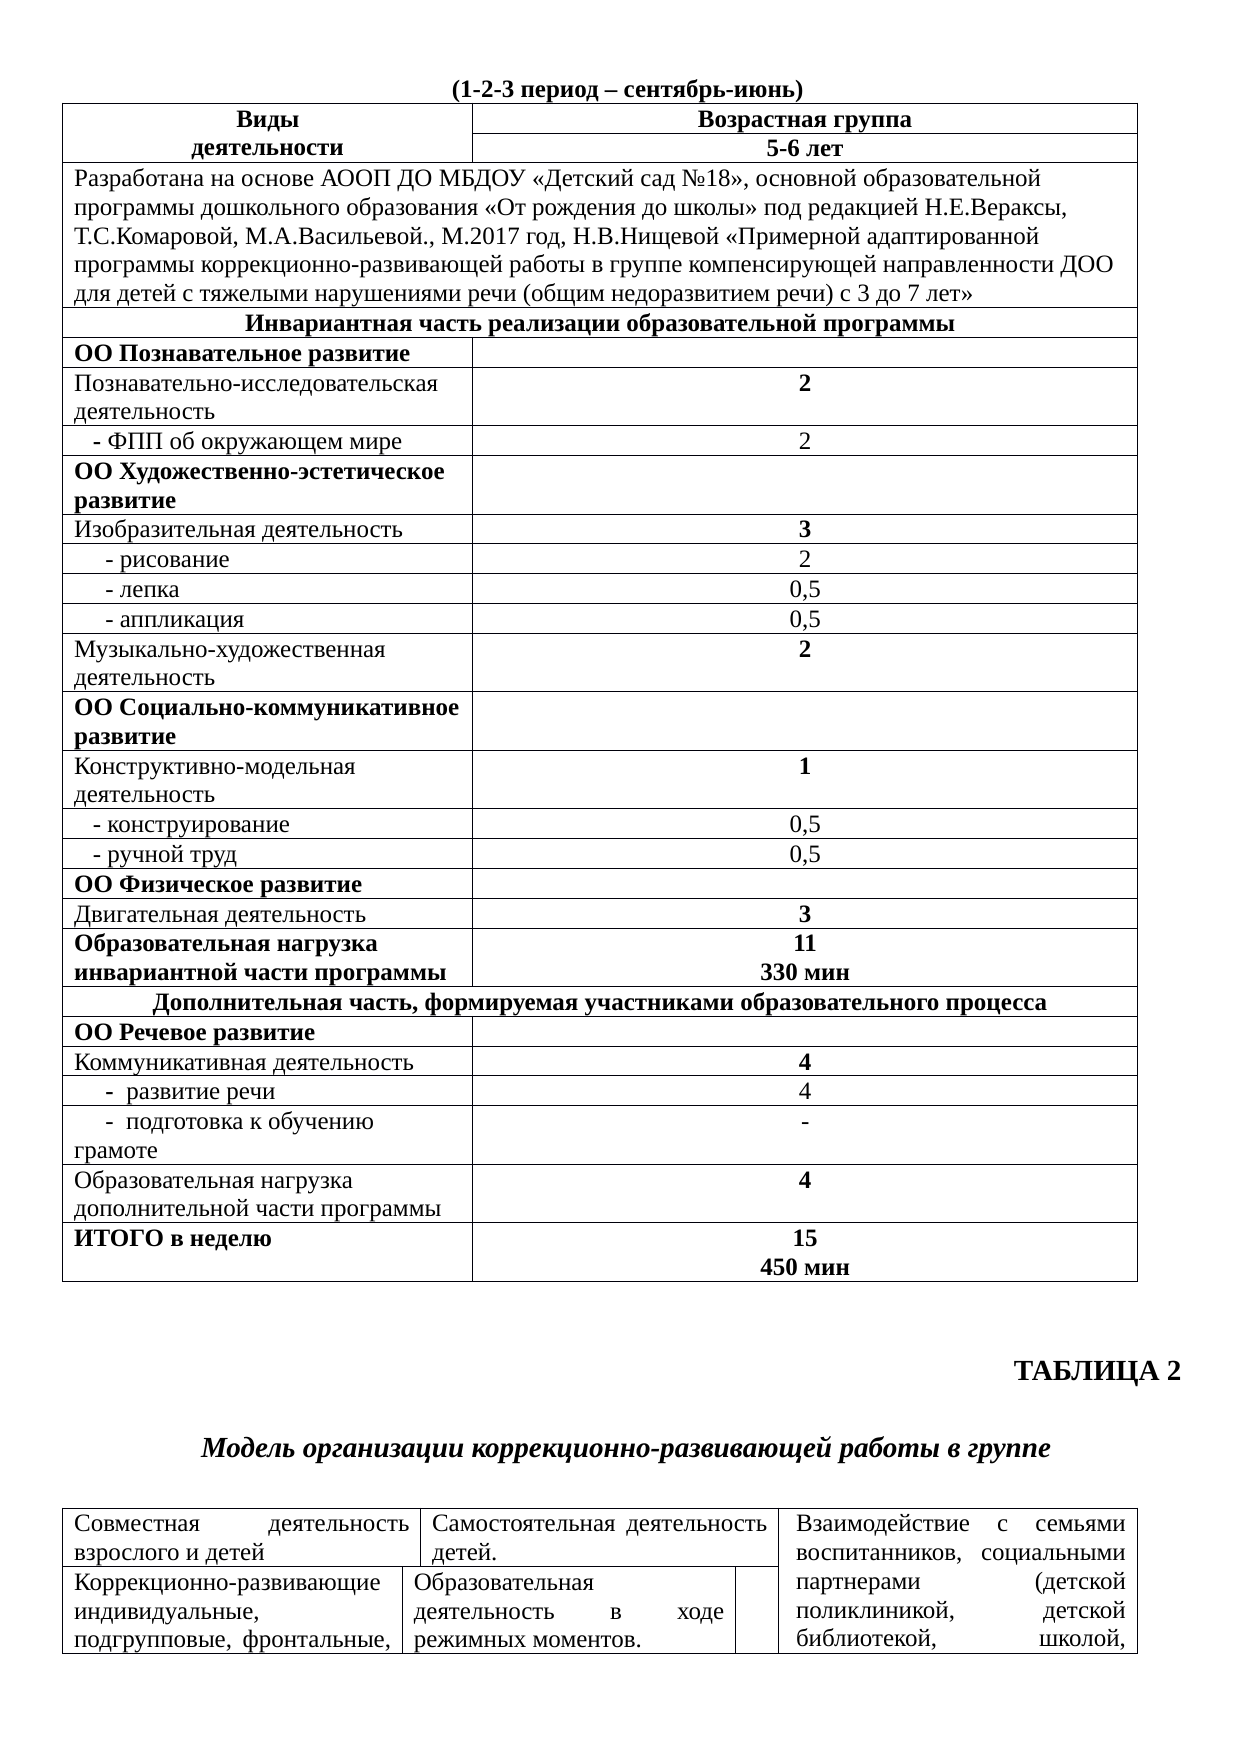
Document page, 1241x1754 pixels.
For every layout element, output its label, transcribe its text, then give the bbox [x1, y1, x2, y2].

table_cell 2 [473, 544, 1137, 573]
table_cell [473, 869, 1137, 898]
table_cell 3 [473, 515, 1137, 543]
table_cell Разработана на основе АООП ДО МБДОУ «Детский сад №18», основной образовательной программы дошкольного образования «От рождения до школы» под редакцией Н.Е.Вераксы, Т.С.Комаровой, М.А.Васильевой., М.2017 год, Н.В.Нищевой «Примерной адаптированной программы коррекционно-развивающей работы в группе компенсирующей направленности ДОО для детей с тяжелыми нарушениями речи (общим недоразвитием речи) с 3 до 7 лет» [63, 163, 1137, 307]
table_header Взаимодействие с семьями воспитанников, социальными партнерами (детской поликлиникой, детской библиотекой, школой, [779, 1509, 1137, 1653]
table_header Совместная деятельность взрослого и детей [63, 1509, 420, 1566]
table_cell Образовательная нагрузка дополнительной части программы [63, 1165, 472, 1222]
table_cell ОО Познавательное развитие [63, 338, 472, 367]
table_cell 4 [473, 1076, 1137, 1105]
table_cell Коррекционно-развивающие индивидуальные, подгрупповые, фронтальные, [63, 1567, 402, 1653]
table_cell Инвариантная часть реализации образовательной программы [63, 308, 1137, 337]
table_cell ОО Речевое развитие [63, 1017, 472, 1046]
table_cell 2 [473, 634, 1137, 691]
table_cell ИТОГО в неделю [63, 1223, 472, 1281]
text (1-2-3 период – сентябрь-июнь) [74, 74, 1181, 103]
table_cell - [473, 1106, 1137, 1164]
table_header Возрастная группа [473, 104, 1137, 132]
table_cell Коммуникативная деятельность [63, 1047, 472, 1075]
table_cell - ФПП об окружающем мире [63, 426, 472, 455]
table_cell 4 [473, 1047, 1137, 1075]
text ТАБЛИЦА 2 [74, 1353, 1181, 1387]
table_cell Образовательная нагрузка инвариантной части программы [63, 929, 472, 986]
table_cell [473, 338, 1137, 367]
table_cell Дополнительная часть, формируемая участниками образовательного процесса [63, 987, 1137, 1016]
table_cell Изобразительная деятельность [63, 515, 472, 543]
table_cell - аппликация [63, 604, 472, 633]
table_cell Познавательно-исследовательская деятельность [63, 368, 472, 425]
table_cell - развитие речи [63, 1076, 472, 1105]
table_cell Конструктивно-модельная деятельность [63, 751, 472, 808]
table_cell ОО Художественно-эстетическое развитие [63, 456, 472, 513]
text Модель организации коррекционно-развивающей работы в группе [74, 1430, 1181, 1464]
table_cell Образовательная деятельность в ходе режимных моментов. [403, 1567, 735, 1653]
table_cell 2 [473, 368, 1137, 425]
table_cell - ручной труд [63, 839, 472, 868]
table_cell 1 [473, 751, 1137, 808]
table_header Самостоятельная деятельность детей. [421, 1509, 778, 1566]
table_cell 5-6 лет [473, 134, 1137, 162]
table_cell 0,5 [473, 574, 1137, 603]
table_cell 4 [473, 1165, 1137, 1222]
table_cell [473, 1017, 1137, 1046]
table_cell 3 [473, 899, 1137, 927]
table_cell 0,5 [473, 604, 1137, 633]
table_cell [473, 692, 1137, 750]
table_cell 0,5 [473, 839, 1137, 868]
table_cell ОО Социально-коммуникативное развитие [63, 692, 472, 750]
table_cell 15 450 мин [473, 1223, 1137, 1281]
table_cell [736, 1567, 778, 1653]
table_cell 0,5 [473, 809, 1137, 838]
table_cell [473, 456, 1137, 513]
table_cell - лепка [63, 574, 472, 603]
table_cell ОО Физическое развитие [63, 869, 472, 898]
table_cell Музыкально-художественная деятельность [63, 634, 472, 691]
table_cell - рисование [63, 544, 472, 573]
table_cell - конструирование [63, 809, 472, 838]
table_cell - подготовка к обучению грамоте [63, 1106, 472, 1164]
table_cell 2 [473, 426, 1137, 455]
table_cell Двигательная деятельность [63, 899, 472, 927]
table_header Виды деятельности [63, 104, 472, 162]
table_cell 11 330 мин [473, 929, 1137, 986]
